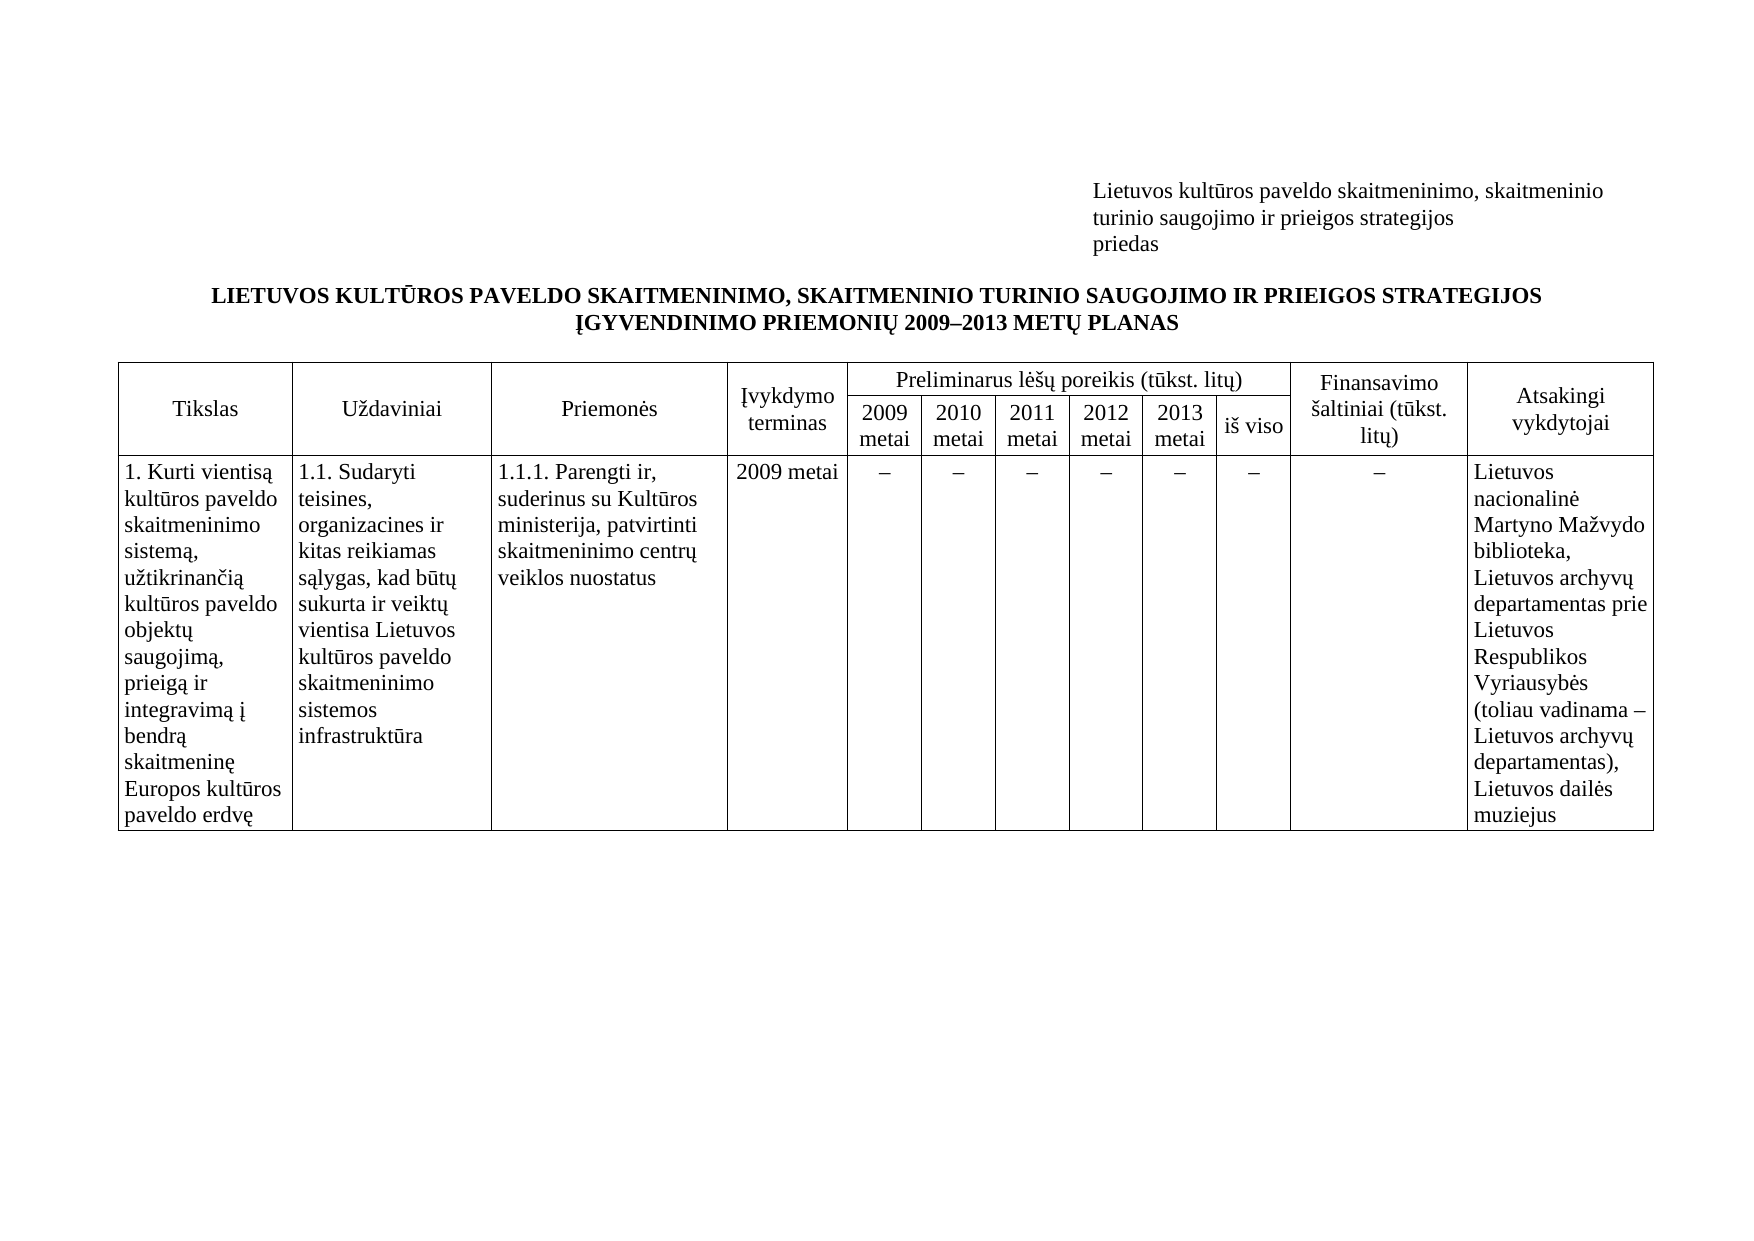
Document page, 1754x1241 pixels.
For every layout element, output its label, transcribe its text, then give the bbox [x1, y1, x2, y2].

table_cell – [1291, 456, 1467, 830]
table_header Preliminarus lėšų poreikis (tūkst. litų) [848, 363, 1290, 395]
table_cell 1.1. Sudaryti teisines, organizacines ir kitas reikiamas sąlygas, kad būtų sukurta ir veiktų vientisa Lietuvos kultūros paveldo skaitmeninimo sistemos infrastruktūra [293, 456, 491, 830]
table_cell 2010 metai [922, 396, 995, 454]
table_cell – [848, 456, 921, 830]
table_header Įvykdymo terminas [728, 363, 847, 454]
table_cell – [996, 456, 1069, 830]
table_cell – [922, 456, 995, 830]
table_header Uždaviniai [293, 363, 491, 454]
table_header Finansavimo šaltiniai (tūkst. litų) [1291, 363, 1467, 454]
table_cell – [1070, 456, 1142, 830]
table_header Priemonės [492, 363, 727, 454]
table_header Tikslas [119, 363, 292, 454]
table_cell iš viso [1217, 396, 1290, 454]
table_cell 2012 metai [1070, 396, 1142, 454]
text LIETUVOS KULTŪROS PAVELDO SKAITMENINIMO, SKAITMENINIO TURINIO SAUGOJIMO IR PRIEIGOS STRATEGIJOS ĮGYVENDINIMO PRIEMONIŲ 2009–2013 METŲ PLANAS [118, 283, 1636, 335]
table_cell 2009 metai [728, 456, 847, 830]
table_cell 2009 metai [848, 396, 921, 454]
table_cell 1. Kurti vientisą kultūros paveldo skaitmeninimo sistemą, užtikrinančią kultūros paveldo objektų saugojimą, prieigą ir integravimą į bendrą skaitmeninę Europos kultūros paveldo erdvę [119, 456, 292, 830]
table_cell Lietuvos nacionalinė Martyno Mažvydo biblioteka, Lietuvos archyvų departamentas prie Lietuvos Respublikos Vyriausybės (toliau vadinama – Lietuvos archyvų departamentas), Lietuvos dailės muziejus [1468, 456, 1653, 830]
table_cell 1.1.1. Parengti ir, suderinus su Kultūros ministerija, patvirtinti skaitmeninimo centrų veiklos nuostatus [492, 456, 727, 830]
text Lietuvos kultūros paveldo skaitmeninimo, skaitmeninio turinio saugojimo ir prieigos strategijos [1093, 177, 1636, 230]
table_cell – [1143, 456, 1216, 830]
table_cell – [1217, 456, 1290, 830]
table_cell 2013 metai [1143, 396, 1216, 454]
table_header Atsakingi vykdytojai [1468, 363, 1653, 454]
table_cell 2011 metai [996, 396, 1069, 454]
text priedas [1093, 230, 1636, 256]
